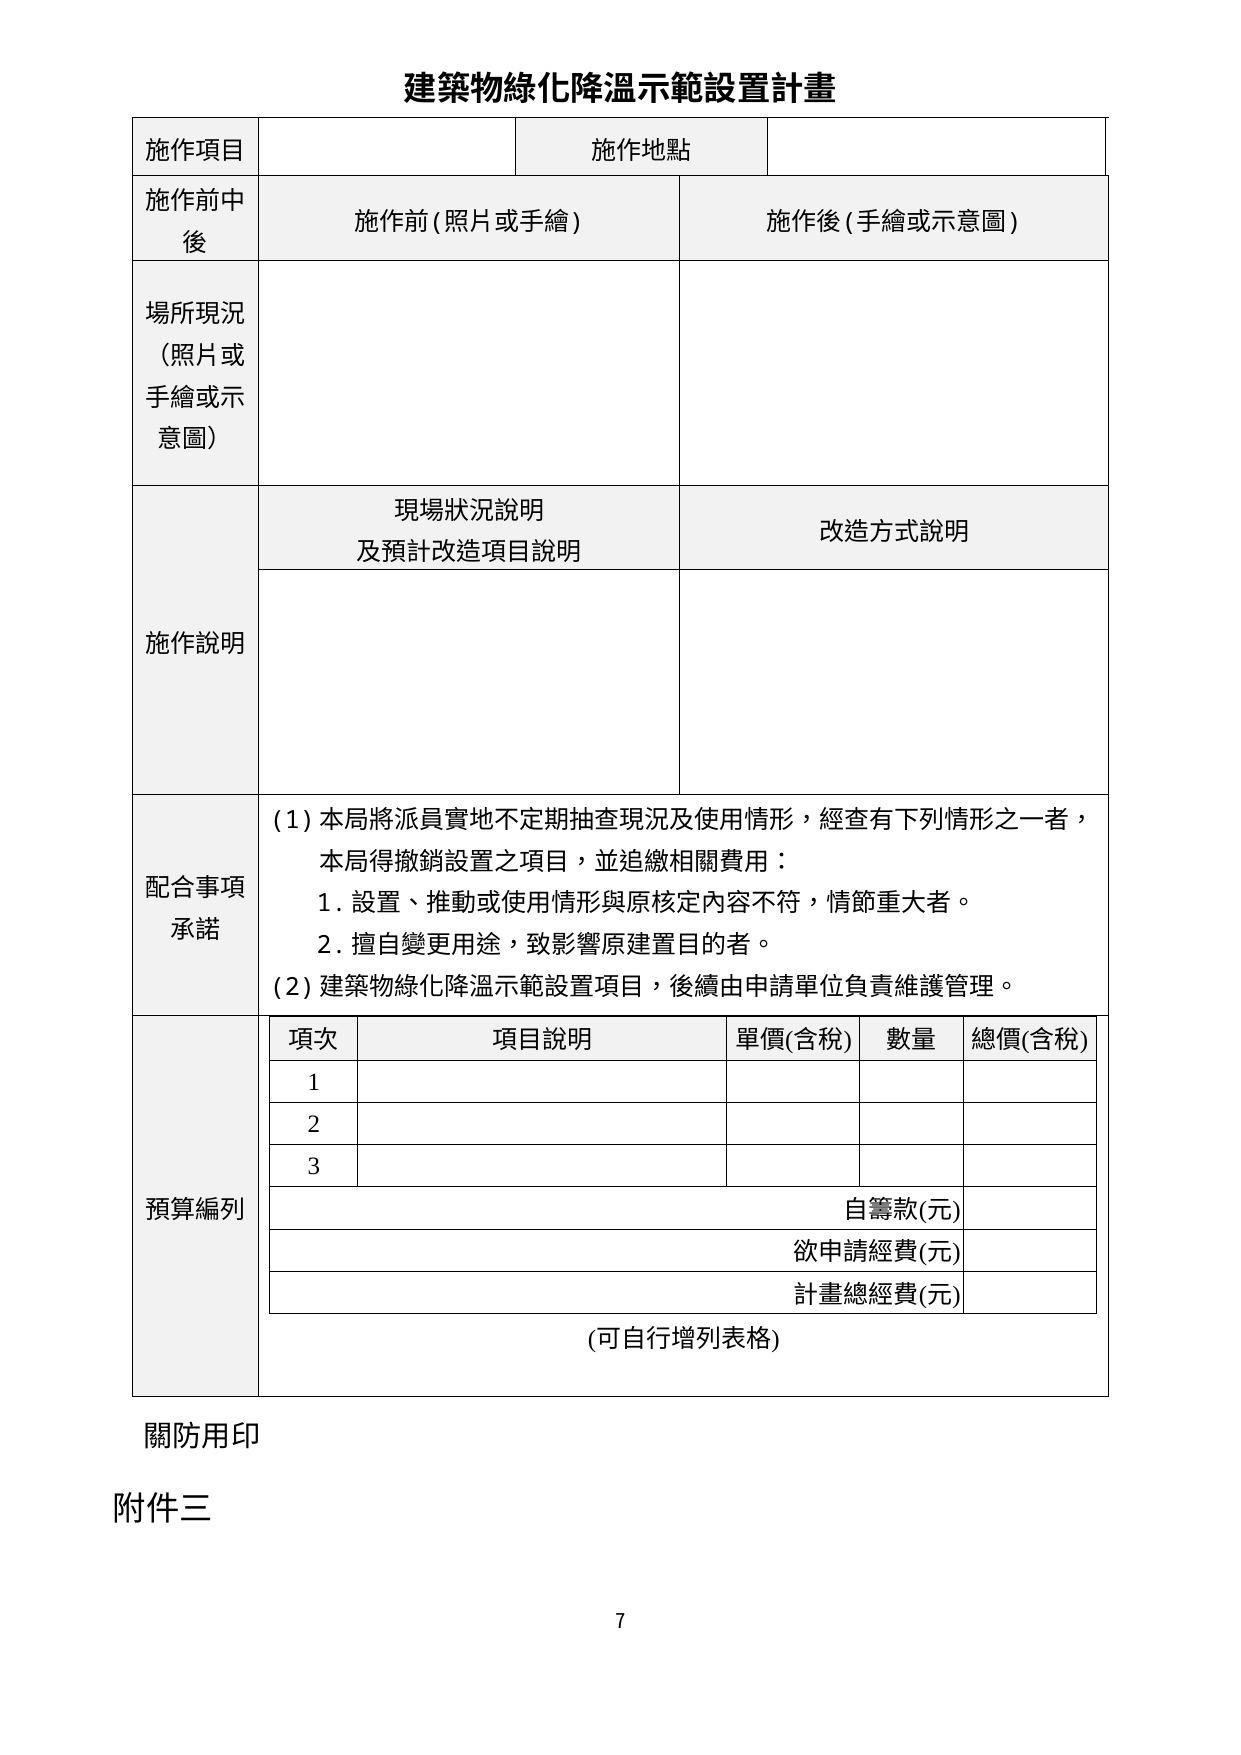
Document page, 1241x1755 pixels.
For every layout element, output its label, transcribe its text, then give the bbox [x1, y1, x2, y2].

table_cell [964, 1272, 1096, 1313]
table_cell [860, 1103, 963, 1144]
table_cell 施作項目 [133, 118, 258, 175]
table_cell 施作地點 [516, 118, 767, 175]
table_cell [964, 1187, 1096, 1228]
table_cell 配合事項 承諾 [133, 795, 258, 1014]
table_cell 關防用印 [132, 1397, 593, 1470]
table_cell 施作後(手繪或示意圖) [680, 176, 1108, 260]
table_cell 計畫總經費(元) [270, 1272, 963, 1313]
table_cell 現場狀況說明 及預計改造項目說明 [259, 486, 679, 569]
table_cell [964, 1103, 1096, 1144]
table_header 項目說明 [358, 1017, 726, 1060]
table_cell 3 [270, 1145, 357, 1186]
table_cell [358, 1061, 726, 1102]
table_cell 預算編列 [133, 1016, 258, 1396]
table_cell 欲申請經費(元) [270, 1230, 963, 1271]
table_cell [964, 1061, 1096, 1102]
table_cell 場所現況 （照片或手繪或示意圖） [133, 261, 258, 485]
table_cell 本局將派員實地不定期抽查現況及使用情形，經查有下列情形之一者，本局得撤銷設置之項目，並追繳相關費用： 設置、推動或使用情形與原核定內容不符，情節重大者。 擅自變更用途，致影響原建置目的者。 建築物綠化降溫示範設置項目，後續由申請單位負責維護管理。 [259, 795, 1108, 1014]
table_header 項次 [270, 1017, 357, 1060]
table_cell [964, 1230, 1096, 1271]
table_cell [593, 1397, 1108, 1470]
table_header 單價(含稅) [727, 1017, 859, 1060]
table_cell [860, 1061, 963, 1102]
table_cell 改造方式說明 [680, 486, 1108, 569]
table_cell [680, 570, 1108, 794]
table_cell [860, 1145, 963, 1186]
table_cell [768, 118, 1105, 175]
table_cell [358, 1103, 726, 1144]
table_cell 施作前(照片或手繪) [259, 176, 679, 260]
table_cell 自籌款(元) [270, 1187, 963, 1228]
table_header 建築物綠化降溫示範設置計畫 [132, 59, 1108, 117]
table_header 數量 [860, 1017, 963, 1060]
table_cell [259, 261, 679, 485]
table_cell 施作說明 [133, 486, 258, 794]
table_header 總價(含稅) [964, 1017, 1096, 1060]
table_cell [358, 1145, 726, 1186]
table_cell [727, 1145, 859, 1186]
table_cell 施作前中後 [133, 176, 258, 260]
table_cell [259, 118, 515, 175]
table_cell 2 [270, 1103, 357, 1144]
table_cell 1 [270, 1061, 357, 1102]
table_cell [727, 1103, 859, 1144]
table_cell [964, 1145, 1096, 1186]
table_cell [680, 261, 1108, 485]
table_cell (可自行增列表格) [259, 1016, 1108, 1396]
text 附件三 [112, 1481, 1128, 1529]
table_cell [259, 570, 679, 794]
table_cell [727, 1061, 859, 1102]
